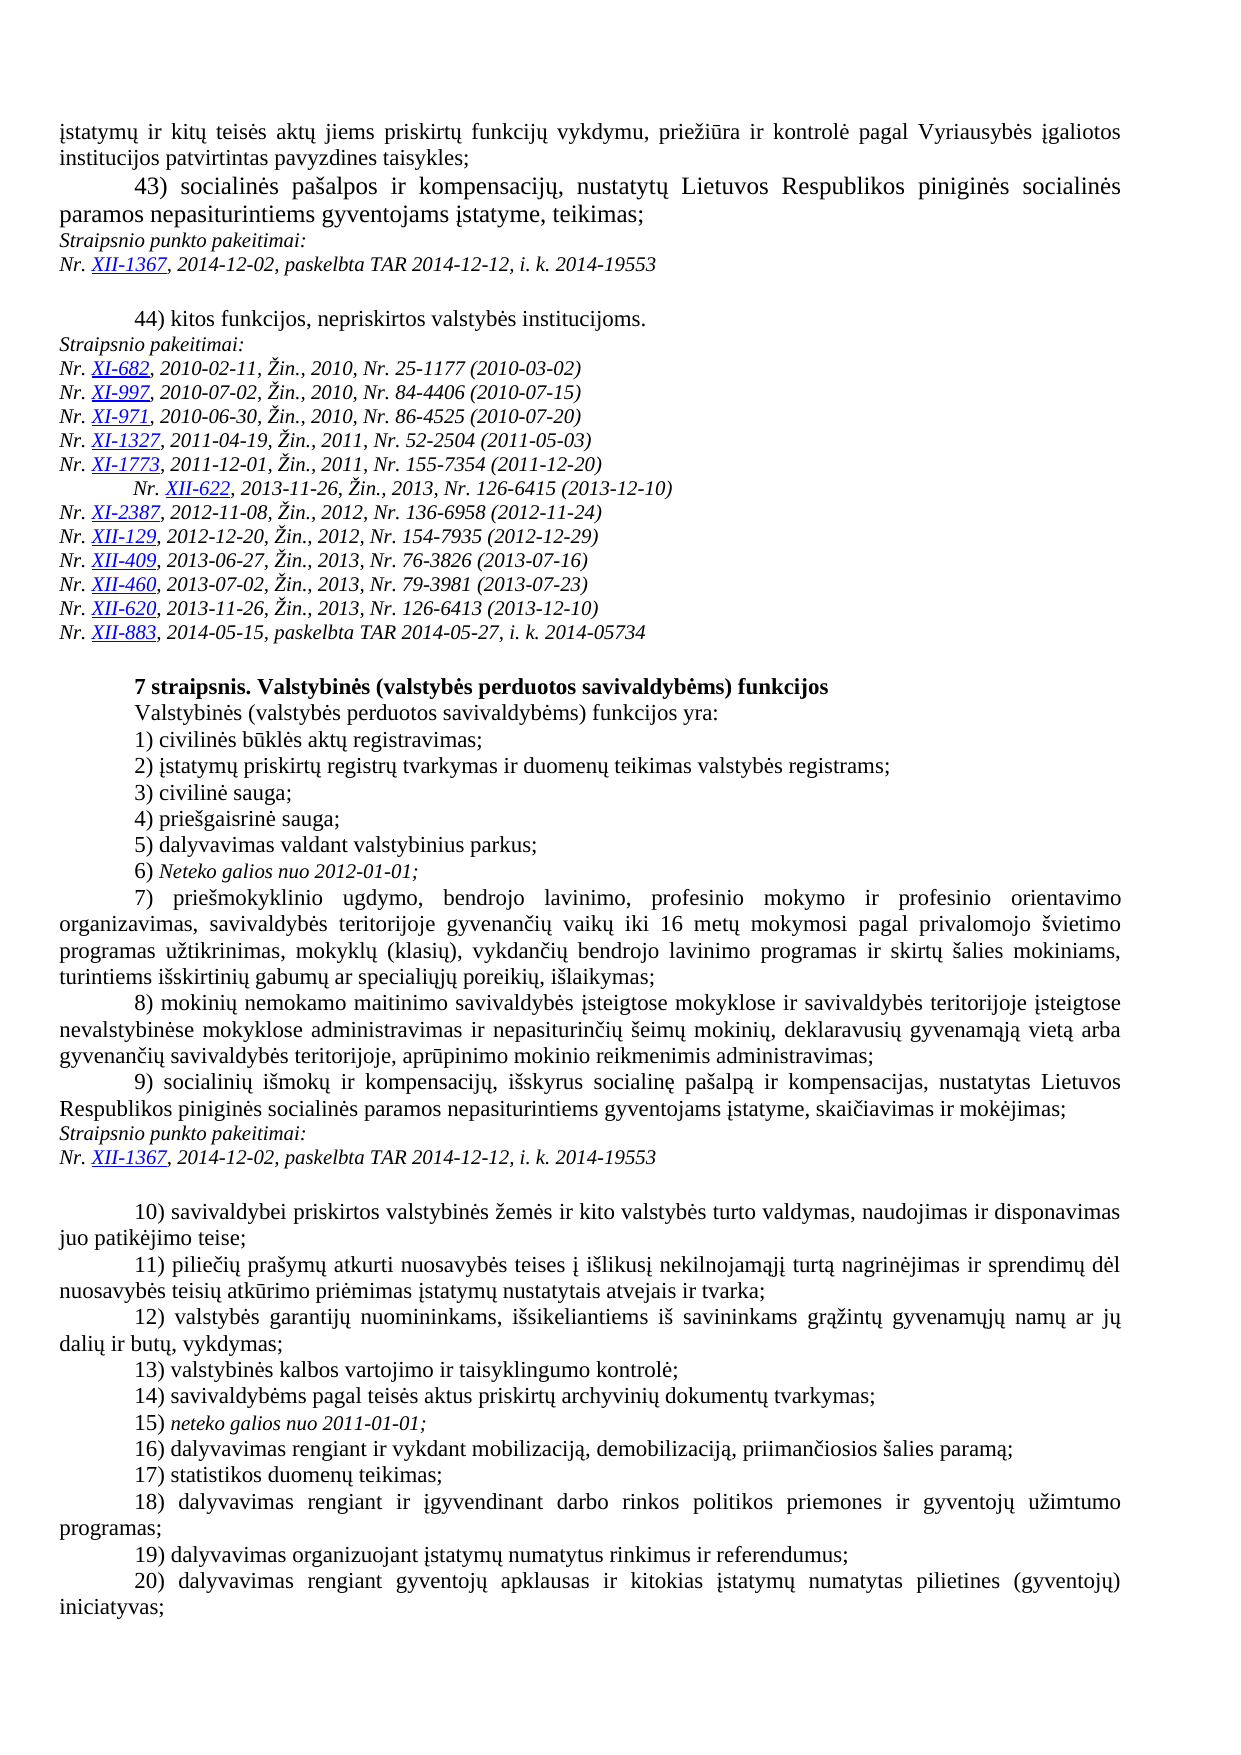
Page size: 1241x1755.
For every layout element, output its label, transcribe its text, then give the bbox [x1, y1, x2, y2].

text Nr. XI-971, 2010-06-30, Žin., 2010, Nr. 86-4525 (2010-07-20) [59, 404, 1122, 428]
text Straipsnio punkto pakeitimai: [59, 228, 1122, 252]
text 3) civilinė sauga; [59, 778, 1122, 805]
text Nr. XI-1327, 2011-04-19, Žin., 2011, Nr. 52-2504 (2011-05-03) [59, 428, 1122, 452]
text 11) piliečių prašymų atkurti nuosavybės teises į išlikusį nekilnojamąjį turtą nagrinėjimas ir sprendimų dėl nuosavybės teisių atkūrimo priėmimas įstatymų nustatytais atvejais ir tvarka; [59, 1251, 1122, 1303]
text 17) statistikos duomenų teikimas; [59, 1462, 1122, 1488]
text Nr. XI-1773, 2011-12-01, Žin., 2011, Nr. 155-7354 (2011-12-20) [59, 452, 1122, 476]
text 2) įstatymų priskirtų registrų tvarkymas ir duomenų teikimas valstybės registrams; [59, 752, 1122, 778]
text Nr. XII-1367, 2014-12-02, paskelbta TAR 2014-12-12, i. k. 2014-19553 [59, 252, 1122, 276]
text Straipsnio punkto pakeitimai: [59, 1121, 1122, 1145]
text 7) priešmokyklinio ugdymo, bendrojo lavinimo, profesinio mokymo ir profesinio orientavimo organizavimas, savivaldybės teritorijoje gyvenančių vaikų iki 16 metų mokymosi pagal privalomojo švietimo programas užtikrinimas, mokyklų (klasių), vykdančių bendrojo lavinimo programas ir skirtų šalies mokiniams, turintiems išskirtinių gabumų ar specialiųjų poreikių, išlaikymas; [59, 884, 1122, 989]
text Nr. XII-620, 2013-11-26, Žin., 2013, Nr. 126-6413 (2013-12-10) [59, 596, 1122, 620]
text 44) kitos funkcijos, nepriskirtos valstybės institucijoms. [134, 305, 1122, 332]
text 20) dalyvavimas rengiant gyventojų apklausas ir kitokias įstatymų numatytas pilietines (gyventojų) iniciatyvas; [59, 1567, 1122, 1620]
text 12) valstybės garantijų nuomininkams, išsikeliantiems iš savininkams grąžintų gyvenamųjų namų ar jų dalių ir butų, vykdymas; [59, 1303, 1122, 1356]
text 5) dalyvavimas valdant valstybinius parkus; [59, 831, 1122, 858]
text 7 straipsnis. Valstybinės (valstybės perduotos savivaldybėms) funkcijos [59, 673, 1122, 699]
text Nr. XII-460, 2013-07-02, Žin., 2013, Nr. 79-3981 (2013-07-23) [59, 572, 1122, 596]
text įstatymų ir kitų teisės aktų jiems priskirtų funkcijų vykdymu, priežiūra ir kontrolė pagal Vyriausybės įgaliotos institucijos patvirtintas pavyzdines taisykles; [59, 118, 1122, 171]
text Straipsnio pakeitimai: [59, 332, 1122, 356]
text 10) savivaldybei priskirtos valstybinės žemės ir kito valstybės turto valdymas, naudojimas ir disponavimas juo patikėjimo teise; [59, 1198, 1122, 1251]
subtitle 16) dalyvavimas rengiant ir vykdant mobilizaciją, demobilizaciją, priimančiosios šalies paramą; [59, 1435, 1122, 1462]
text Nr. XI-997, 2010-07-02, Žin., 2010, Nr. 84-4406 (2010-07-15) [59, 380, 1122, 404]
text Nr. XI-682, 2010-02-11, Žin., 2010, Nr. 25-1177 (2010-03-02) [59, 356, 1122, 380]
text Valstybinės (valstybės perduotos savivaldybėms) funkcijos yra: [59, 699, 1122, 726]
text 19) dalyvavimas organizuojant įstatymų numatytus rinkimus ir referendumus; [59, 1541, 1122, 1567]
text Nr. XII-1367, 2014-12-02, paskelbta TAR 2014-12-12, i. k. 2014-19553 [59, 1145, 1122, 1169]
text Nr. XI-2387, 2012-11-08, Žin., 2012, Nr. 136-6958 (2012-11-24) [59, 500, 1122, 524]
text 15) neteko galios nuo 2011-01-01; [59, 1409, 1122, 1435]
text Nr. XII-622, 2013-11-26, Žin., 2013, Nr. 126-6415 (2013-12-10) [59, 476, 1122, 500]
text 13) valstybinės kalbos vartojimo ir taisyklingumo kontrolė; [59, 1356, 1122, 1382]
text 9) socialinių išmokų ir kompensacijų, išskyrus socialinę pašalpą ir kompensacijas, nustatytas Lietuvos Respublikos piniginės socialinės paramos nepasiturintiems gyventojams įstatyme, skaičiavimas ir mokėjimas; [59, 1068, 1122, 1121]
text Nr. XII-409, 2013-06-27, Žin., 2013, Nr. 76-3826 (2013-07-16) [59, 548, 1122, 572]
text 1) civilinės būklės aktų registravimas; [59, 726, 1122, 752]
text 4) priešgaisrinė sauga; [59, 805, 1122, 831]
text 6) Neteko galios nuo 2012-01-01; [59, 858, 1122, 884]
text 43) socialinės pašalpos ir kompensacijų, nustatytų Lietuvos Respublikos piniginės socialinės paramos nepasiturintiems gyventojams įstatyme, teikimas; [59, 171, 1122, 228]
text 8) mokinių nemokamo maitinimo savivaldybės įsteigtose mokyklose ir savivaldybės teritorijoje įsteigtose nevalstybinėse mokyklose administravimas ir nepasiturinčių šeimų mokinių, deklaravusių gyvenamąją vietą arba gyvenančių savivaldybės teritorijoje, aprūpinimo mokinio reikmenimis administravimas; [59, 989, 1122, 1068]
text 18) dalyvavimas rengiant ir įgyvendinant darbo rinkos politikos priemones ir gyventojų užimtumo programas; [59, 1488, 1122, 1541]
text Nr. XII-129, 2012-12-20, Žin., 2012, Nr. 154-7935 (2012-12-29) [59, 524, 1122, 548]
text Nr. XII-883, 2014-05-15, paskelbta TAR 2014-05-27, i. k. 2014-05734 [59, 620, 1122, 644]
text 14) savivaldybėms pagal teisės aktus priskirtų archyvinių dokumentų tvarkymas; [59, 1382, 1122, 1409]
